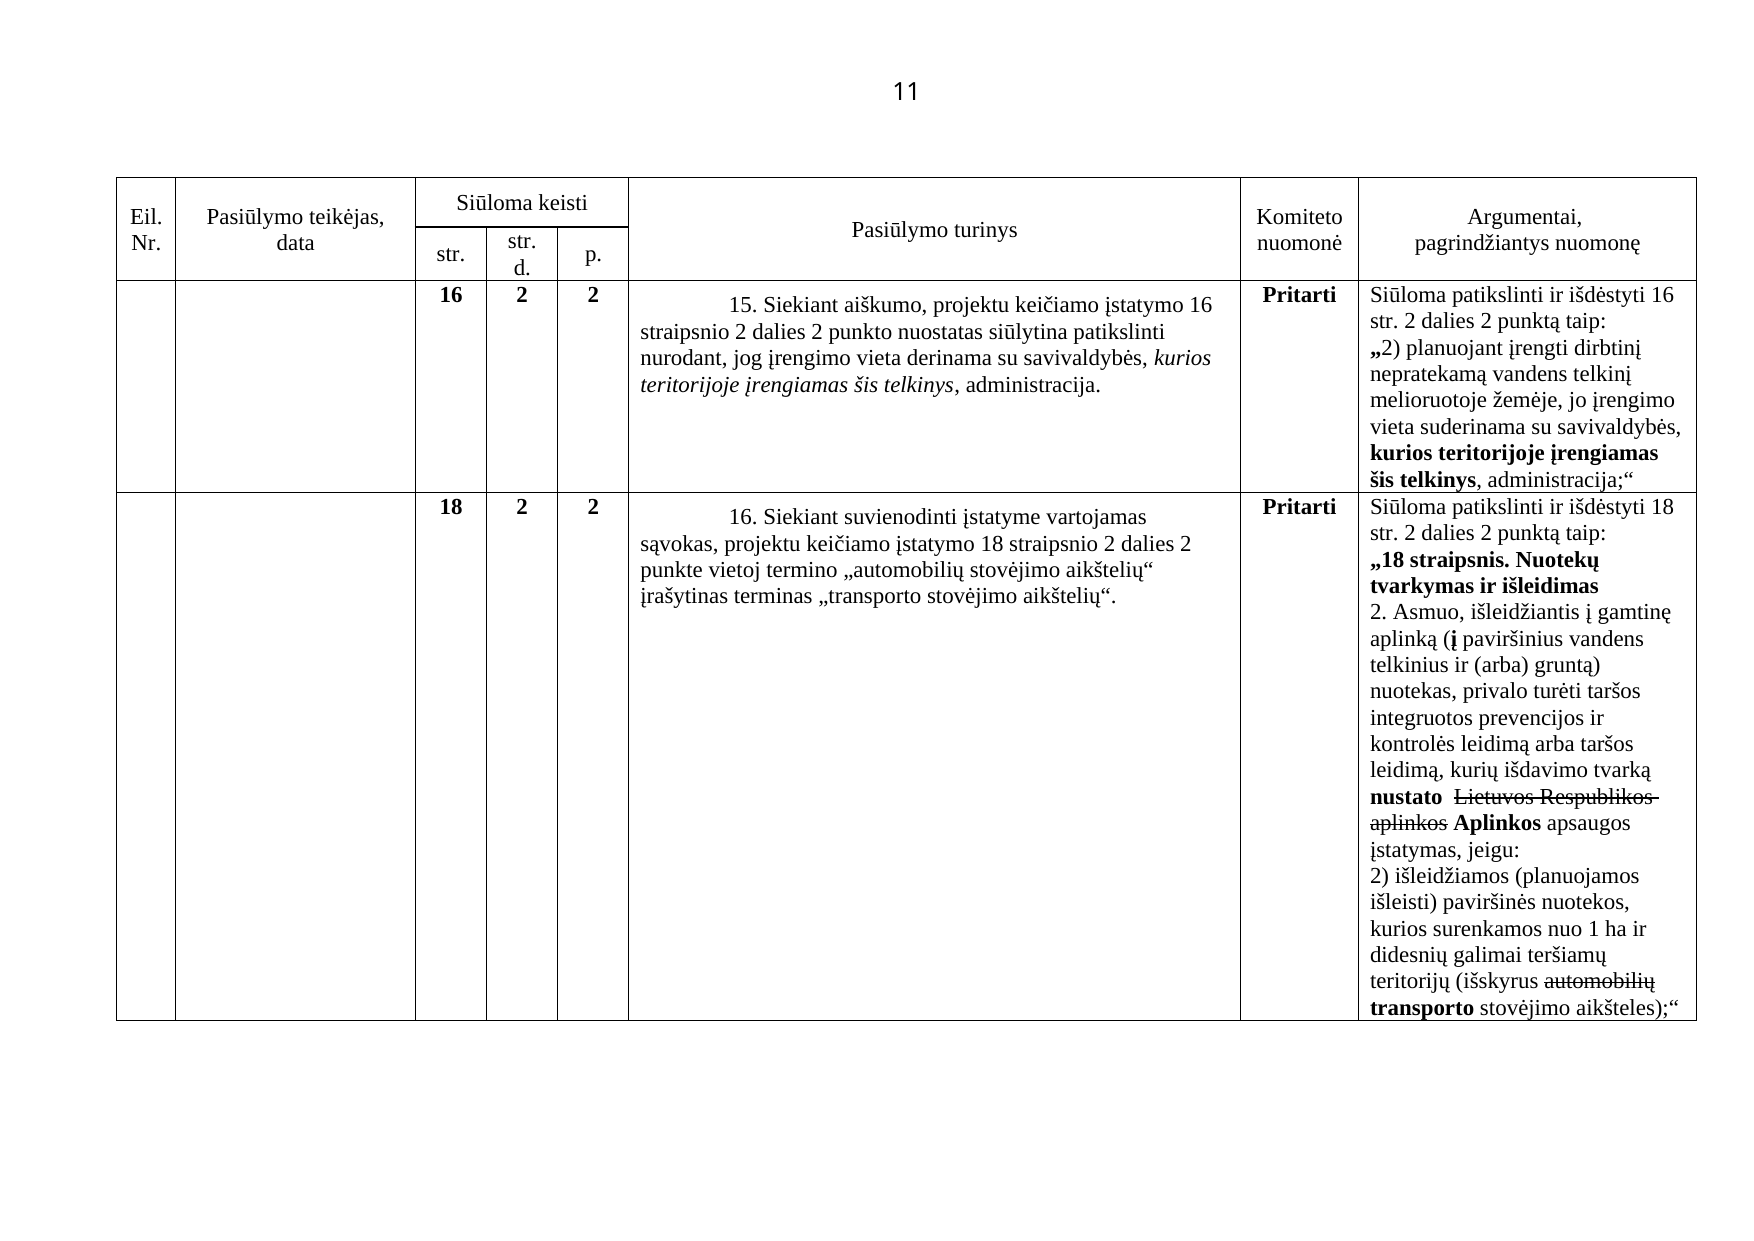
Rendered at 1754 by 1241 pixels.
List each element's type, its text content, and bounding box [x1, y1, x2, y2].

table_cell 2 [487, 281, 557, 492]
table_cell 2 [558, 493, 628, 1020]
table_header Siūloma keisti [416, 178, 628, 226]
table_cell 18 [416, 493, 486, 1020]
table_header Pasiūlymo turinys [629, 178, 1240, 280]
table_cell [117, 493, 175, 1020]
table_cell 2 [558, 281, 628, 492]
table_cell 16 [416, 281, 486, 492]
table_cell 15. Siekiant aiškumo, projektu keičiamo įstatymo 16 straipsnio 2 dalies 2 punkto nuostatas siūlytina patikslinti nurodant, jog įrengimo vieta derinama su savivaldybės, kurios teritorijoje įrengiamas šis telkinys, administracija. [629, 281, 1240, 492]
table_cell str. [416, 228, 486, 280]
table_header Eil. Nr. [117, 178, 175, 280]
table_cell 16. Siekiant suvienodinti įstatyme vartojamas sąvokas, projektu keičiamo įstatymo 18 straipsnio 2 dalies 2 punkte vietoj termino „automobilių stovėjimo aikštelių“ įrašytinas terminas „transporto stovėjimo aikštelių“. [629, 493, 1240, 1020]
table_header Argumentai, pagrindžiantys nuomonę [1359, 178, 1696, 280]
table_cell Pritarti [1241, 493, 1358, 1020]
table_cell 2 [487, 493, 557, 1020]
table_cell Pritarti [1241, 281, 1358, 492]
table_cell [117, 281, 175, 492]
table_cell Siūloma patikslinti ir išdėstyti 16 str. 2 dalies 2 punktą taip: „2) planuojant įrengti dirbtinį nepratekamą vandens telkinį melioruotoje žemėje, jo įrengimo vieta suderinama su savivaldybės, kurios teritorijoje įrengiamas šis telkinys, administracija;“ [1359, 281, 1696, 492]
table_cell Siūloma patikslinti ir išdėstyti 18 str. 2 dalies 2 punktą taip: „18 straipsnis. Nuotekų tvarkymas ir išleidimas 2. Asmuo, išleidžiantis į gamtinę aplinką (į paviršinius vandens telkinius ir (arba) gruntą) nuotekas, privalo turėti taršos integruotos prevencijos ir kontrolės leidimą arba taršos leidimą, kurių išdavimo tvarką nustato Lietuvos Respublikos aplinkos Aplinkos apsaugos įstatymas, jeigu: 2) išleidžiamos (planuojamos išleisti) paviršinės nuotekos, kurios surenkamos nuo 1 ha ir didesnių galimai teršiamų teritorijų (išskyrus automobilių transporto stovėjimo aikšteles);“ [1359, 493, 1696, 1020]
table_header Komiteto nuomonė [1241, 178, 1358, 280]
table_header Pasiūlymo teikėjas, data [176, 178, 415, 280]
table_cell p. [558, 228, 628, 280]
table_cell [176, 493, 415, 1020]
table_cell [176, 281, 415, 492]
table_cell str. d. [487, 228, 557, 280]
